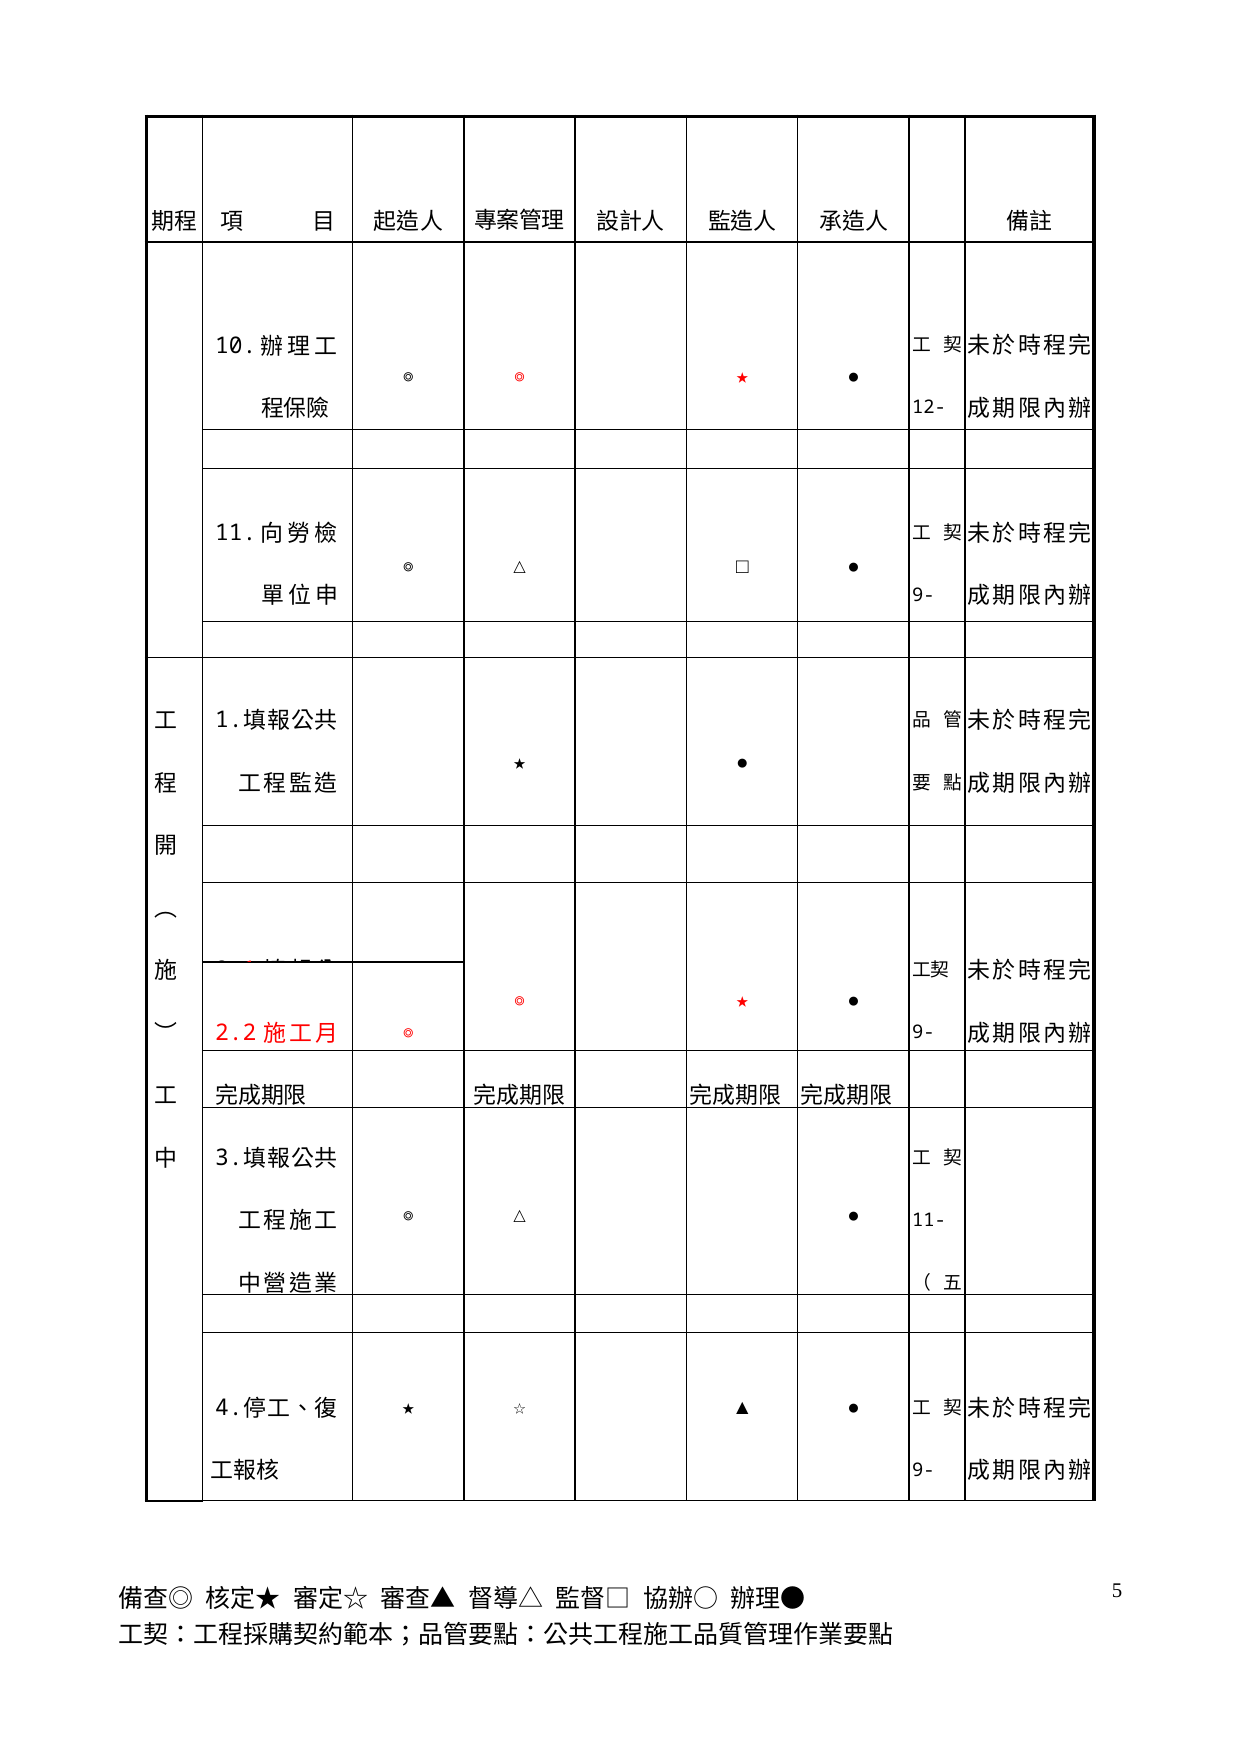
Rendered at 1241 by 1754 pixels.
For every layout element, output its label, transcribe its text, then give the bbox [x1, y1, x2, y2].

table_cell 未於時程完成期限內辦理，應予懲罰。 懲罰標準由機關自行訂定。 [966, 243, 1092, 428]
table_cell [687, 1108, 797, 1294]
table_cell 11.向勞檢單位申請丁種工作場所審查 [203, 469, 352, 621]
table_cell 完成期限 [798, 430, 908, 467]
table_cell [353, 430, 463, 467]
table_cell 完成期限 [203, 622, 352, 657]
table_cell 完成期限 [203, 430, 352, 467]
table_cell [148, 243, 202, 657]
table_cell [798, 826, 908, 882]
table_cell 完成期限 [687, 1051, 797, 1107]
table_cell 工契11-（五）-□-（1） [910, 1108, 964, 1294]
table_cell ● [798, 1333, 908, 1500]
table_cell ● [798, 883, 908, 1050]
table_cell [910, 1295, 964, 1332]
table_cell 2.1填報公共工程施工日誌 2.2施工月報 [203, 883, 352, 961]
table_cell 完成期限 [465, 826, 574, 882]
table_cell ★ [687, 883, 797, 1050]
table_header 備註 [966, 118, 1092, 241]
table_cell [966, 1295, 1092, 1332]
table_cell [966, 826, 1092, 882]
table_cell [576, 469, 686, 621]
table_cell [687, 1295, 797, 1332]
table_cell [576, 826, 686, 882]
table_cell [576, 1051, 686, 1107]
table_cell [576, 243, 686, 428]
table_cell 2.2施工月報 [203, 963, 352, 1050]
table_cell 工契9-（八）-2-（7） [910, 883, 964, 1050]
table_cell ▲ [687, 1333, 797, 1500]
table_cell 未於時程完成期限內辦理，應予懲罰。 懲罰標準由機關自行訂定。 [966, 1333, 1092, 1500]
table_cell ◎ [353, 883, 463, 961]
table_cell [576, 430, 686, 467]
table_header 專案管理單位 [465, 118, 574, 241]
table_cell ● [798, 469, 908, 621]
table_cell [576, 883, 686, 1050]
table_cell 完成期限 [687, 430, 797, 467]
table_cell 完成期限 [798, 1051, 908, 1107]
table_cell [576, 622, 686, 657]
table_cell 完成期限 [798, 622, 908, 657]
table_header 承造人 （承攬廠商） [798, 118, 908, 241]
table_cell [687, 622, 797, 657]
table_cell [353, 1295, 463, 1332]
table_cell 4.停工、復工報核 [203, 1333, 352, 1500]
table_cell 未於時程完成期限內辦理，應予懲罰。 懲罰標準由機關自行訂定。 [966, 658, 1092, 825]
table_cell 1.填報公共工程監造（監督、查核）報表 [203, 658, 352, 825]
table_header 設計人 [576, 118, 686, 241]
table_cell ★ [687, 243, 797, 428]
table_cell [465, 622, 574, 657]
table_cell ★ [353, 1333, 463, 1500]
table_cell 10.辦理工程保險 [203, 243, 352, 428]
table_cell 完成期限 [465, 430, 574, 467]
table_cell [798, 658, 908, 825]
table_cell [576, 1108, 686, 1294]
table_cell △ [465, 469, 574, 621]
table_cell ★ [465, 658, 574, 825]
table_cell 完成期限 [687, 826, 797, 882]
table_cell [465, 1295, 574, 1332]
table_cell [910, 826, 964, 882]
table_header 期程 [148, 118, 202, 241]
table_cell [910, 430, 964, 467]
table_cell [576, 1333, 686, 1500]
table_cell 完成期限 [203, 1051, 352, 1107]
table_cell [576, 658, 686, 825]
table_cell ● [798, 243, 908, 428]
table_cell 未於時程完成期限內辦理，應予懲罰。 懲罰標準由機關自行訂定。 [966, 469, 1092, 621]
table_cell ◎ [353, 1108, 463, 1294]
table_cell [353, 622, 463, 657]
table_cell □ [687, 469, 797, 621]
table_cell [966, 1051, 1092, 1107]
table_cell 工契9-（三）-1、工契9-（八）-2-（16） [910, 469, 964, 621]
table_cell 未於時程完成期限內辦理，應予懲罰。 懲罰標準由機關自行訂定。 [966, 883, 1092, 1050]
table_cell 完成期限 [203, 826, 352, 882]
table_cell ◎ [465, 883, 574, 1050]
table_cell 工契12-（二）、工契13 [910, 243, 964, 428]
table_header 項 目 [203, 118, 352, 241]
table_cell [576, 1295, 686, 1332]
table_cell [910, 622, 964, 657]
table_cell ◎ [353, 243, 463, 428]
table_cell 品管要點十一點之（五） [910, 658, 964, 825]
table_cell ● [798, 1108, 908, 1294]
table_cell 完成期限 [465, 1051, 574, 1107]
table_cell [353, 1051, 463, 1107]
table_cell [203, 1295, 352, 1332]
table_cell ● [687, 658, 797, 825]
table_cell [966, 1108, 1092, 1294]
table_cell [798, 1295, 908, 1332]
table_cell 工 程開︵施︶工中 [148, 658, 202, 1500]
table_cell [966, 430, 1092, 467]
table_header 依據 [910, 118, 964, 241]
table_cell ☆ [465, 1333, 574, 1500]
table_header 起造人 （業主） [353, 118, 463, 241]
table_cell ◎ [353, 963, 463, 1050]
table_header 監造人 [687, 118, 797, 241]
table_cell △ [465, 1108, 574, 1294]
table_cell [353, 826, 463, 882]
table_cell 工契9-（八）-2-（6） [910, 1333, 964, 1500]
table_cell [353, 658, 463, 825]
table_cell ◎ [465, 243, 574, 428]
table_cell [966, 622, 1092, 657]
table_cell 3.填報公共工程施工中營造業專任工程人員督導紀錄表 [203, 1108, 352, 1294]
table_cell ◎ [353, 469, 463, 621]
table_cell [910, 1051, 964, 1107]
